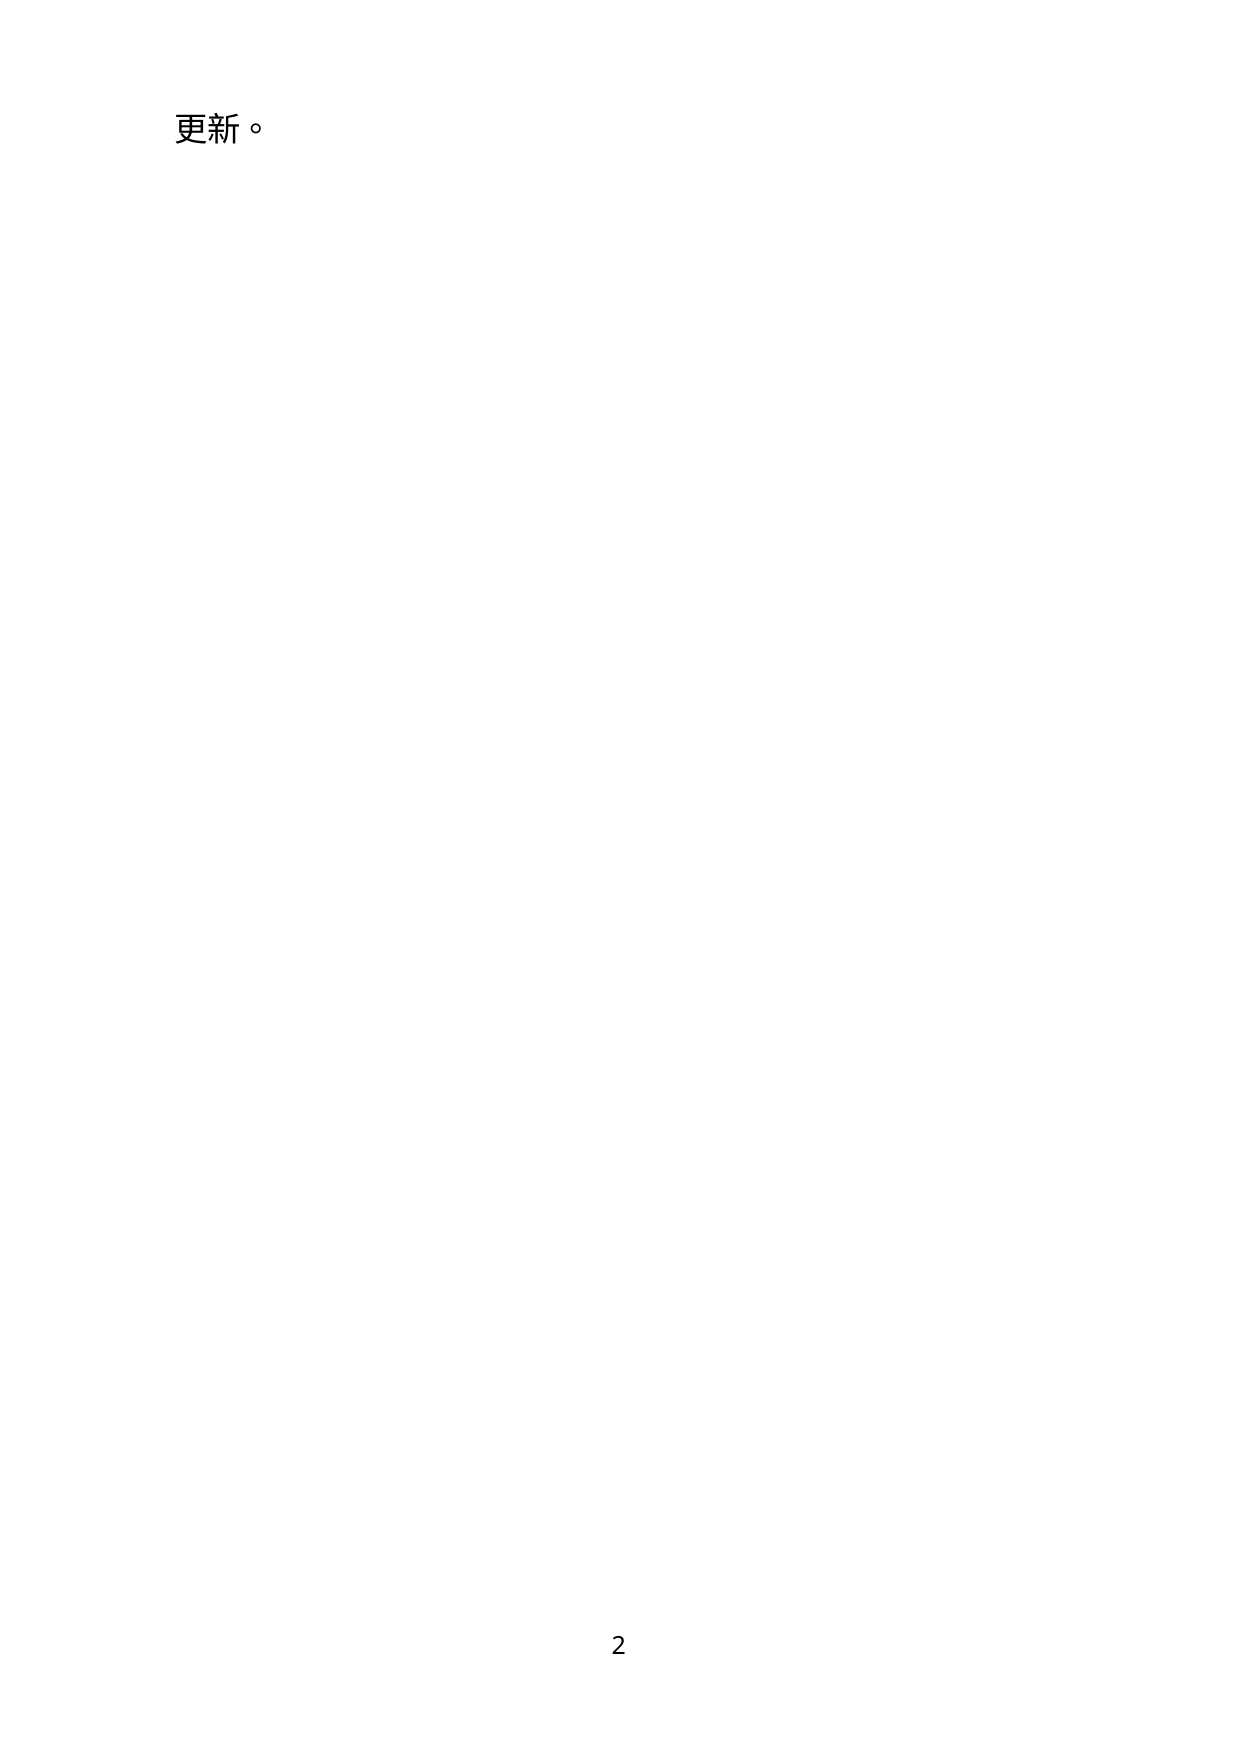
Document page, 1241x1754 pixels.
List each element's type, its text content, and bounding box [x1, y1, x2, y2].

text 更新。 [174, 89, 1069, 164]
